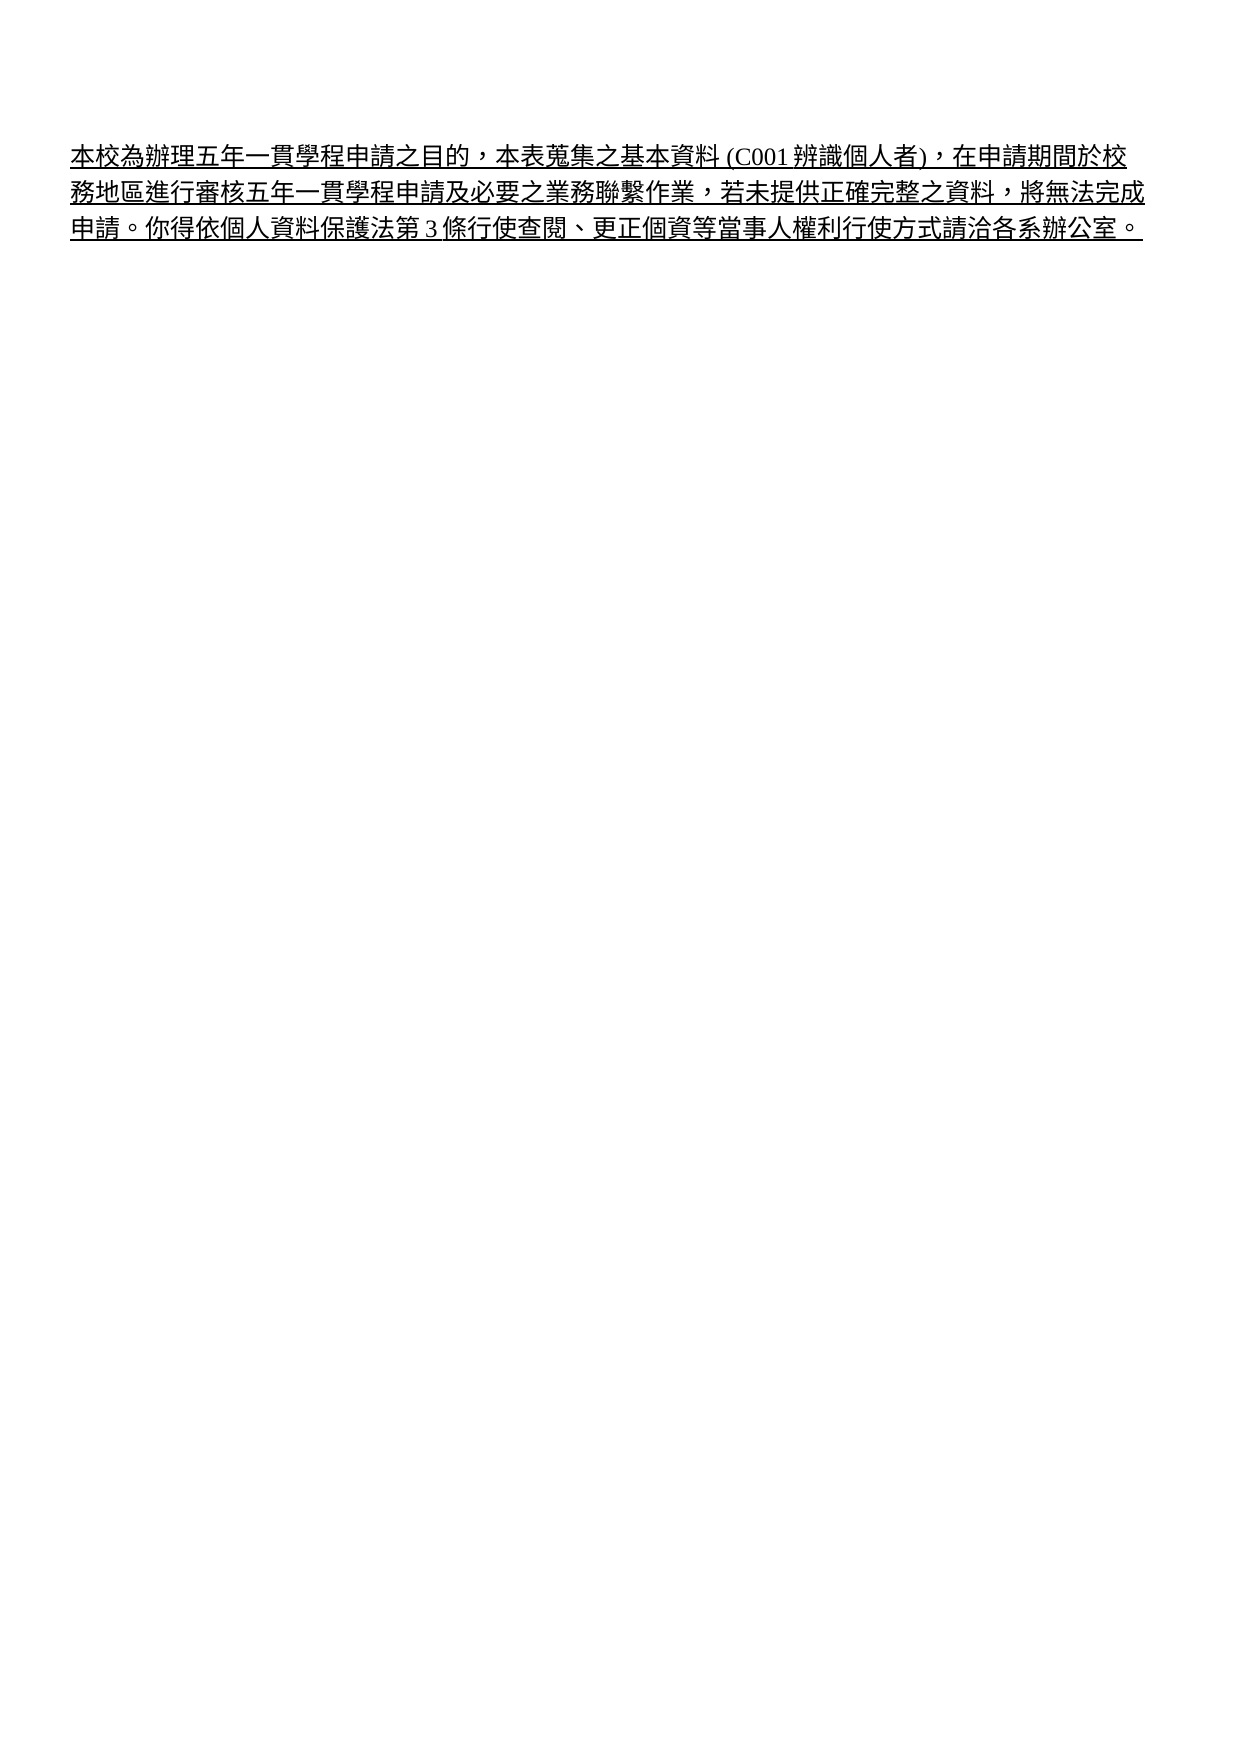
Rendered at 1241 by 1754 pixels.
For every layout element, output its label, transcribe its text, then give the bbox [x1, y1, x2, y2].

text 本校為辦理五年一貫學程申請之目的，本表蒐集之基本資料 (C001辨識個人者)，在申請期間於校務地區進行審核五年一貫學程申請及必要之業務聯繫作業，若未提供正確完整之資料，將無法完成申請。你得依個人資料保護法第3條行使查閱、更正個資等當事人權利行使方式請洽各系辦公室。 [70, 136, 1152, 245]
